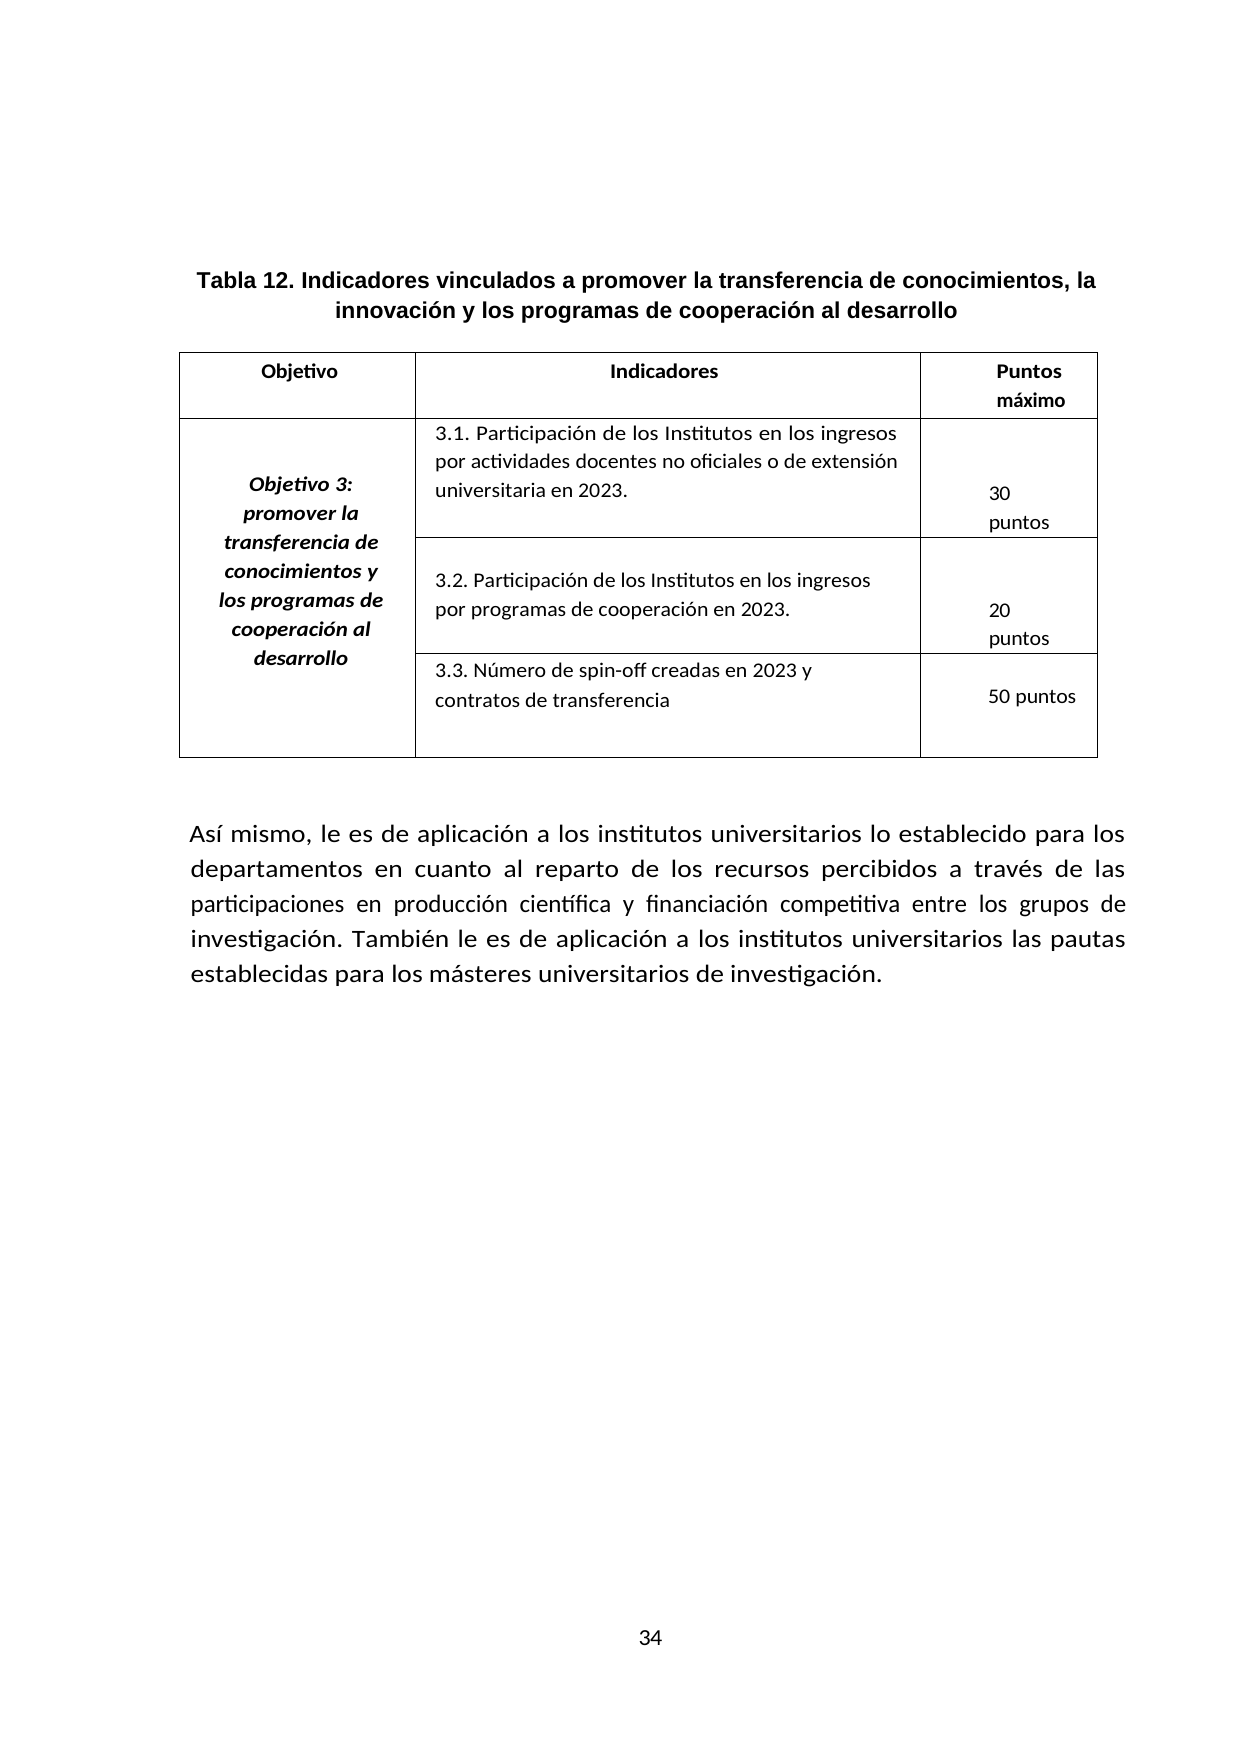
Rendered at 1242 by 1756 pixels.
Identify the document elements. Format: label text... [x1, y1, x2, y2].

table_cell 3.3. Número de spin-off creadas en 2023 y contratos de transferencia [416, 654, 920, 757]
table_cell [180, 419, 415, 447]
table_cell por actividades docentes no oficiales o de extensión universitaria en 2023. [416, 447, 920, 537]
table_header Puntos máximo [921, 353, 1097, 418]
table_cell 30 puntos [921, 447, 1097, 537]
table_cell Objetivo 3: promover la transferencia de [180, 447, 415, 556]
table_cell 20 puntos [921, 556, 1097, 652]
table_cell [921, 419, 1097, 447]
table_cell conocimientos y los programas de cooperación al desarrollo [180, 556, 415, 757]
text Así mismo, le es de aplicación a los institutos universitarios lo establecido para los departamentos en cuanto al reparto de los recursos percibidos a través de las participaciones en producción científica y financiación competitiva entre los grupos de investigación. También le es de aplicación a los institutos universitarios las pautas establecidas para los másteres universitarios de investigación. [189, 818, 1127, 988]
text Tabla 12. Indicadores vinculados a promover la transferencia de conocimientos, la innovación y los programas de cooperación al desarrollo [196, 267, 1198, 323]
table_cell 50 puntos [921, 654, 1097, 757]
table_cell 3.2. Participación de los Institutos en los ingresos por programas de cooperación en 2023. [416, 556, 920, 652]
table_cell 3.1. Participación de los Institutos en los ingresos [416, 419, 920, 447]
table_cell [921, 538, 1097, 556]
table_header Objetivo [180, 353, 415, 418]
table_cell [416, 538, 920, 556]
table_header Indicadores [416, 353, 920, 418]
